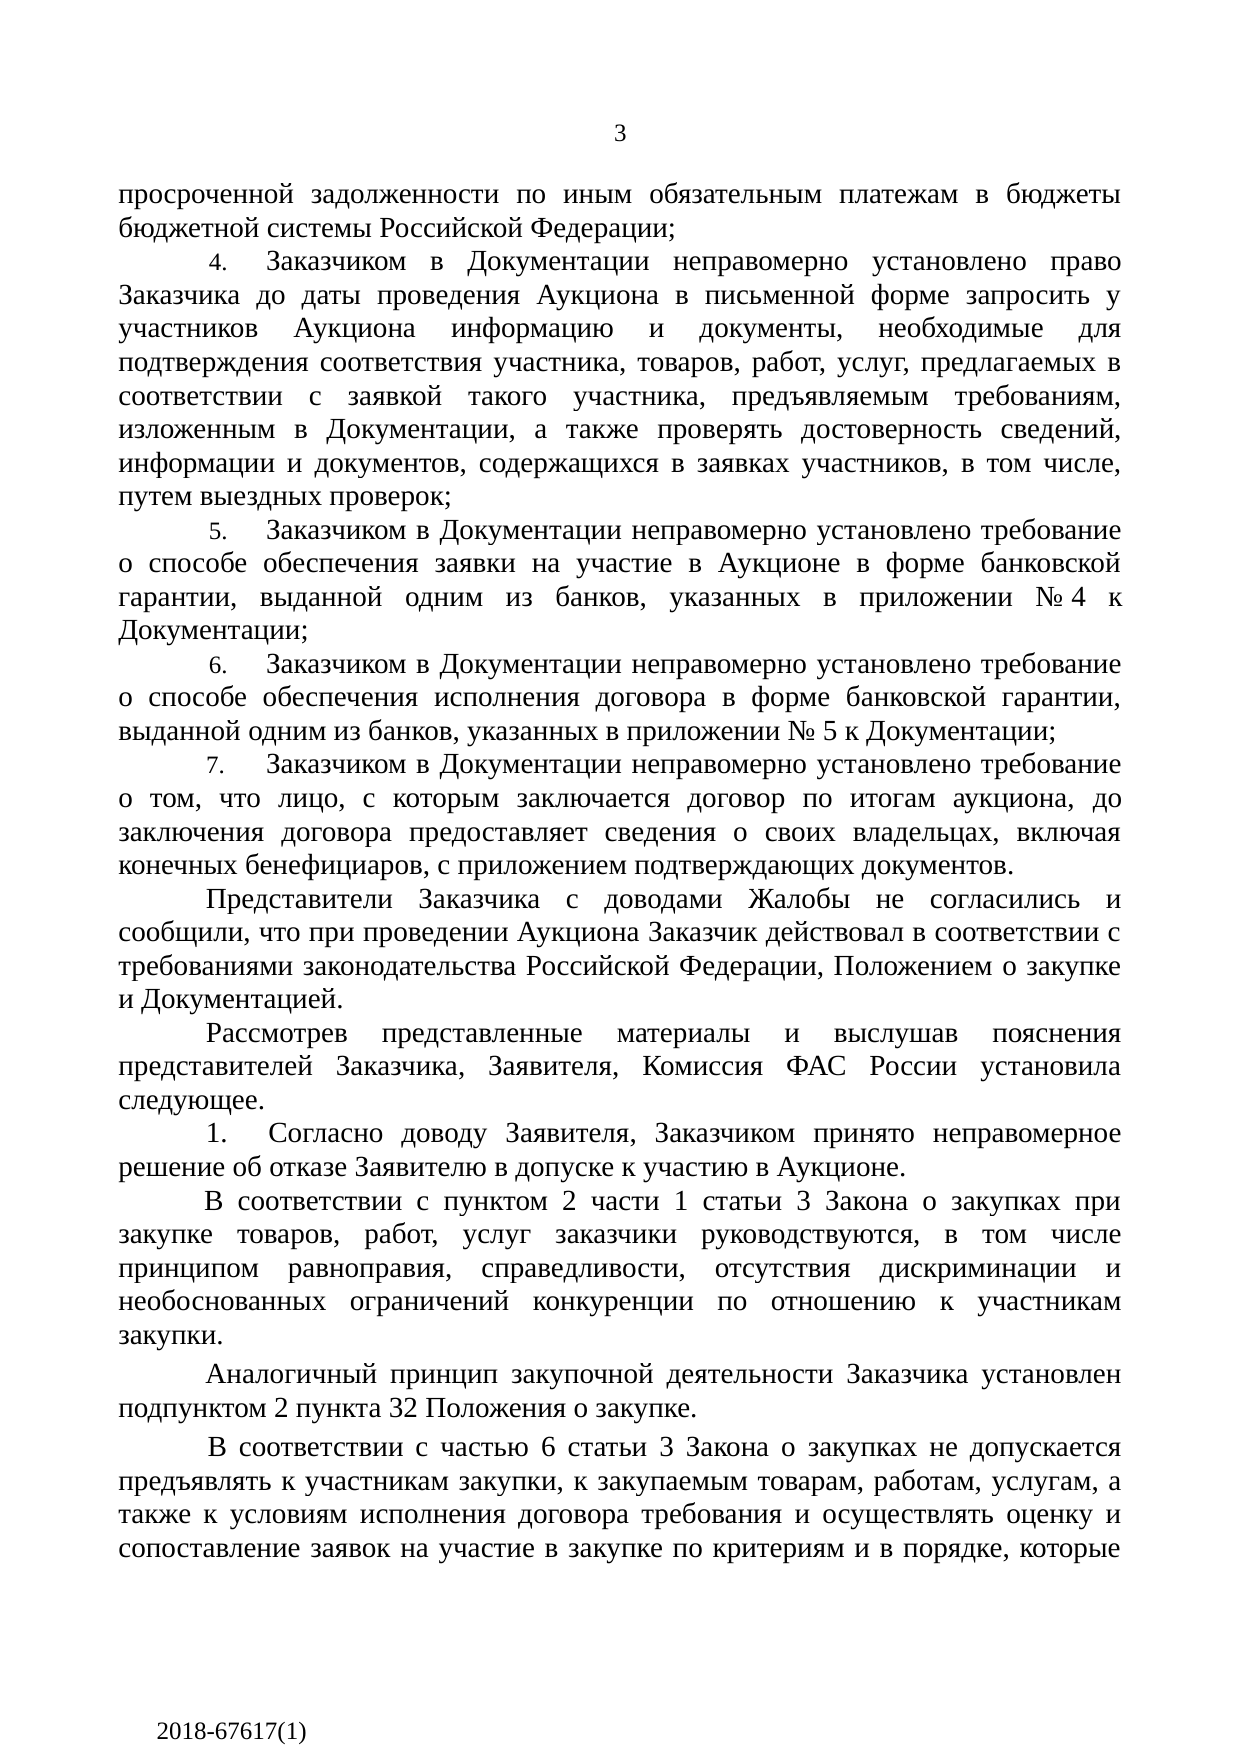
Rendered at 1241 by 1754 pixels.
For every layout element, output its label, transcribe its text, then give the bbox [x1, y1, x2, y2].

list Заказчиком в Документации неправомерно установлено требование о том, что лицо, с которым заключается договор по итогам аукциона, до заключения договора предоставляет сведения о своих владельцах, включая конечных бенефициаров, с приложением подтверждающих документов. [118, 747, 1122, 881]
list Заказчиком в Документации неправомерно установлено требование о способе обеспечения заявки на участие в Аукционе в форме банковской гарантии, выданной одним из банков, указанных в приложении № 4 к Документации; [118, 512, 1122, 646]
list Заказчиком в Документации неправомерно установлено право Заказчика до даты проведения Аукциона в письменной форме запросить у участников Аукциона информацию и документы, необходимые для подтверждения соответствия участника, товаров, работ, услуг, предлагаемых в соответствии с заявкой такого участника, предъявляемым требованиям, изложенным в Документации, а также проверять достоверность сведений, информации и документов, содержащихся в заявках участников, в том числе, путем выездных проверок; [118, 243, 1122, 512]
text Аналогичный принцип закупочной деятельности Заказчика установлен подпунктом 2 пункта 32 Положения о закупке. [118, 1356, 1122, 1423]
text Рассмотрев представленные материалы и выслушав пояснения представителей Заказчика, Заявителя, Комиссия ФАС России установила следующее. [118, 1015, 1122, 1116]
text Представители Заказчика с доводами Жалобы не согласились и сообщили, что при проведении Аукциона Заказчик действовал в соответствии с требованиями законодательства Российской Федерации, Положением о закупке и Документацией. [118, 881, 1122, 1015]
list просроченной задолженности по иным обязательным платежам в бюджеты бюджетной системы Российской Федерации; [118, 176, 1122, 243]
list Заказчиком в Документации неправомерно установлено требование о способе обеспечения исполнения договора в форме банковской гарантии, выданной одним из банков, указанных в приложении № 5 к Документации; [118, 646, 1122, 747]
list Согласно доводу Заявителя, Заказчиком принято неправомерное решение об отказе Заявителю в допуске к участию в Аукционе. [118, 1116, 1122, 1183]
text В соответствии с пунктом 2 части 1 статьи 3 Закона о закупках при закупке товаров, работ, услуг заказчики руководствуются, в том числе принципом равноправия, справедливости, отсутствия дискриминации и необоснованных ограничений конкуренции по отношению к участникам закупки. [118, 1183, 1122, 1350]
text В соответствии с частью 6 статьи 3 Закона о закупках не допускается предъявлять к участникам закупки, к закупаемым товарам, работам, услугам, а также к условиям исполнения договора требования и осуществлять оценку и сопоставление заявок на участие в закупке по критериям и в порядке, которые [118, 1429, 1122, 1563]
